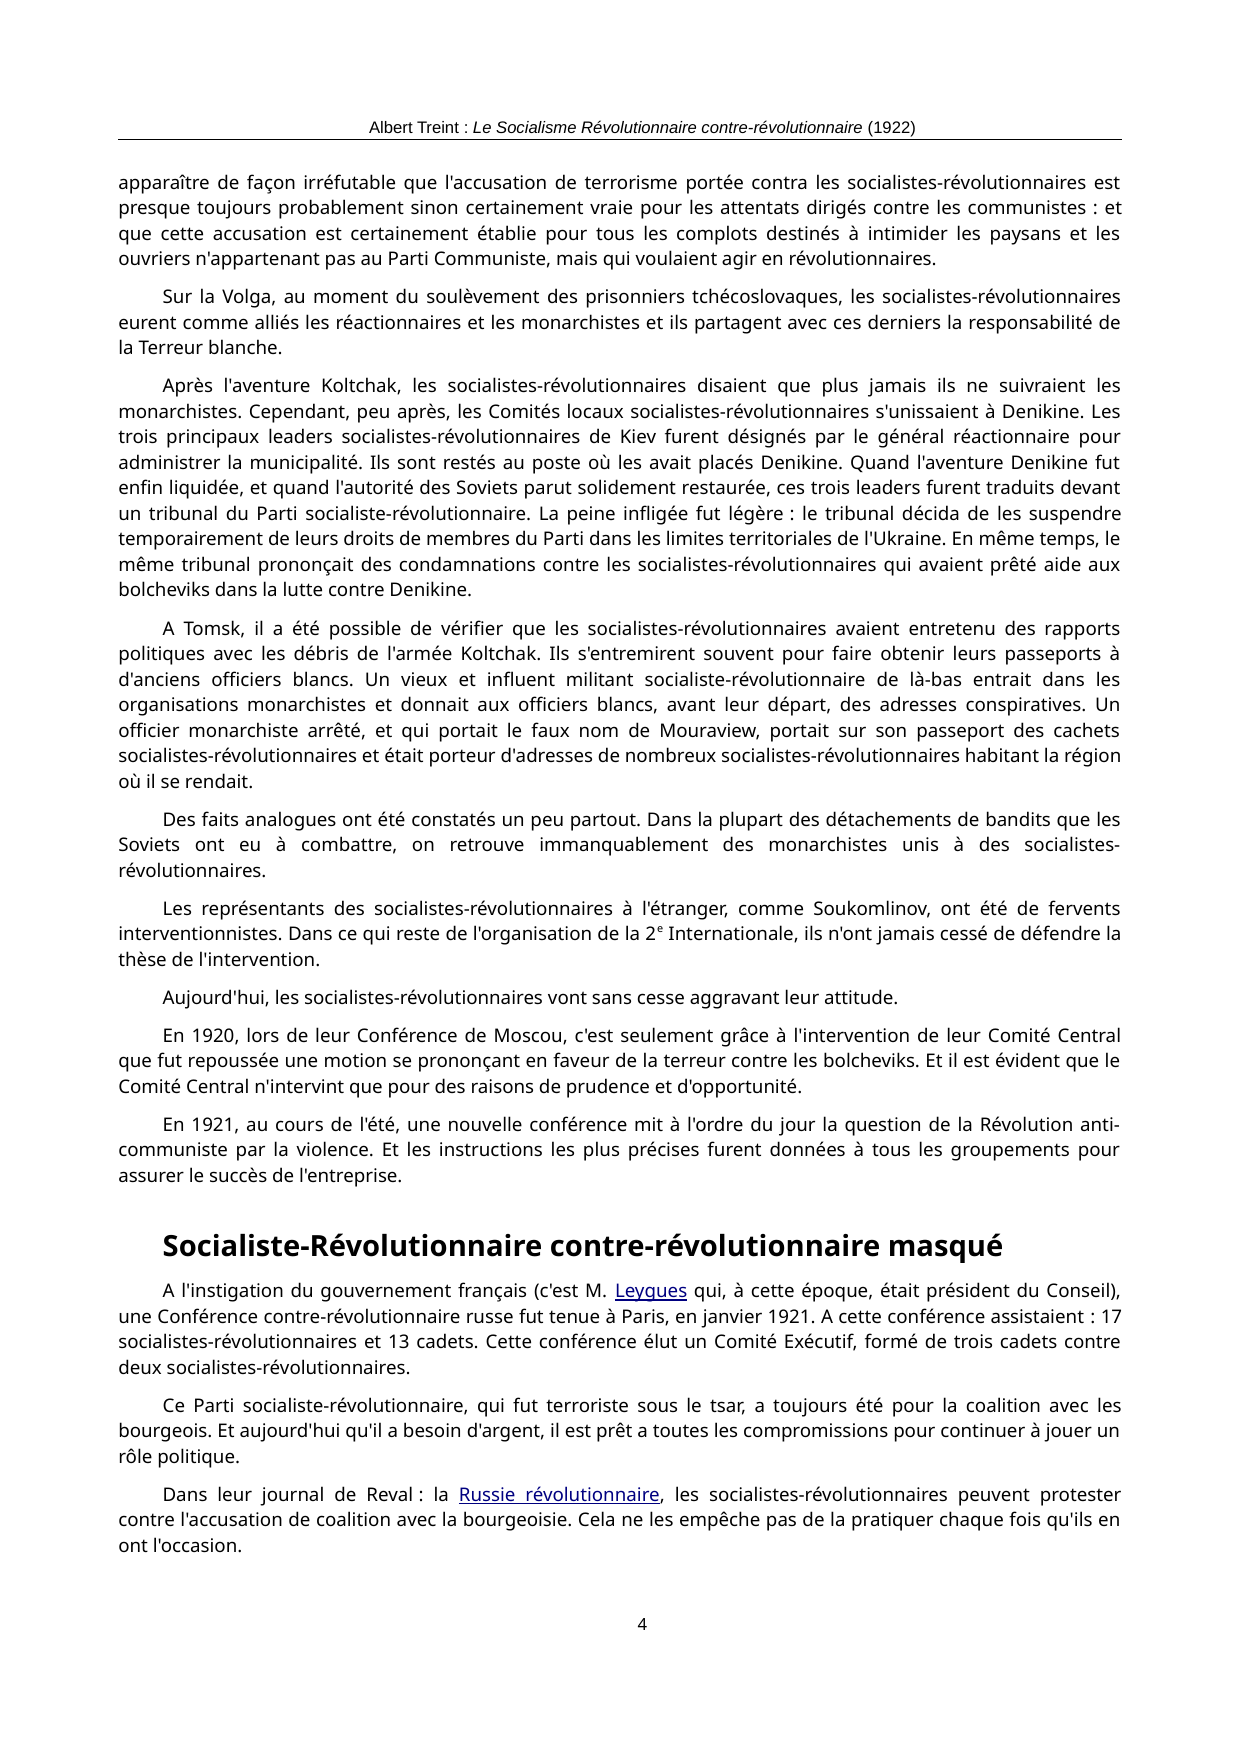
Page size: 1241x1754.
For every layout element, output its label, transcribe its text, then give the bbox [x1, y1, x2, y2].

text Aujourd'hui, les socialistes-révolutionnaires vont sans cesse aggravant leur attitude. [118, 984, 1122, 1009]
text Ce Parti socialiste-révolutionnaire, qui fut terroriste sous le tsar, a toujours été pour la coalition avec les bourgeois. Et aujourd'hui qu'il a besoin d'argent, il est prêt a toutes les compromissions pour continuer à jouer un rôle politique. [118, 1392, 1122, 1468]
text apparaître de façon irréfutable que l'accusation de terrorisme portée contra les socialistes-révolutionnaires est presque toujours probablement sinon certainement vraie pour les attentats dirigés contre les communistes : et que cette accusation est certainement établie pour tous les complots destinés à intimider les paysans et les ouvriers n'appartenant pas au Parti Communiste, mais qui voulaient agir en révolutionnaires. [118, 169, 1122, 271]
text En 1921, au cours de l'été, une nouvelle conférence mit à l'ordre du jour la question de la Révolution anti-communiste par la violence. Et les instructions les plus précises furent données à tous les groupements pour assurer le succès de l'entreprise. [118, 1111, 1122, 1188]
text Après l'aventure Koltchak, les socialistes-révolutionnaires disaient que plus jamais ils ne suivraient les monarchistes. Cependant, peu après, les Comités locaux socialistes-révolutionnaires s'unissaient à Denikine. Les trois principaux leaders socialistes-révolutionnaires de Kiev furent désignés par le général réactionnaire pour administrer la municipalité. Ils sont restés au poste où les avait placés Denikine. Quand l'aventure Denikine fut enfin liquidée, et quand l'autorité des Soviets parut solidement restaurée, ces trois leaders furent traduits devant un tribunal du Parti socialiste-révolutionnaire. La peine infligée fut légère : le tribunal décida de les suspendre temporairement de leurs droits de membres du Parti dans les limites territoriales de l'Ukraine. En même temps, le même tribunal prononçait des condamnations contre les socialistes-révolutionnaires qui avaient prêté aide aux bolcheviks dans la lutte contre Denikine. [118, 373, 1122, 602]
text En 1920, lors de leur Conférence de Moscou, c'est seulement grâce à l'intervention de leur Comité Central que fut repoussée une motion se prononçant en faveur de la terreur contre les bolcheviks. Et il est évident que le Comité Central n'intervint que pour des raisons de prudence et d'opportunité. [118, 1022, 1122, 1099]
text Dans leur journal de Reval : la Russie révolutionnaire, les socialistes-révolutionnaires peuvent protester contre l'accusation de coalition avec la bourgeoisie. Cela ne les empêche pas de la pratiquer chaque fois qu'ils en ont l'occasion. [118, 1481, 1122, 1558]
text Les représentants des socialistes-révolutionnaires à l'étranger, comme Soukomlinov, ont été de fervents interventionnistes. Dans ce qui reste de l'organisation de la 2e Internationale, ils n'ont jamais cessé de défendre la thèse de l'intervention. [118, 895, 1122, 972]
text A l'instigation du gouvernement français (c'est M. Leygues qui, à cette époque, était président du Conseil), une Conférence contre-révolutionnaire russe fut tenue à Paris, en janvier 1921. A cette conférence assistaient : 17 socialistes-révolutionnaires et 13 cadets. Cette conférence élut un Comité Exécutif, formé de trois cadets contre deux socialistes-révolutionnaires. [118, 1277, 1122, 1379]
subtitle Socialiste-Révolutionnaire contre-révolutionnaire masqué [118, 1225, 1122, 1265]
text Des faits analogues ont été constatés un peu partout. Dans la plupart des détachements de bandits que les Soviets ont eu à combattre, on retrouve immanquablement des monarchistes unis à des socialistes-révolutionnaires. [118, 806, 1122, 882]
text A Tomsk, il a été possible de vérifier que les socialistes-révolutionnaires avaient entretenu des rapports politiques avec les débris de l'armée Koltchak. Ils s'entremirent souvent pour faire obtenir leurs passeports à d'anciens officiers blancs. Un vieux et influent militant socialiste-révolutionnaire de là-bas entrait dans les organisations monarchistes et donnait aux officiers blancs, avant leur départ, des adresses conspiratives. Un officier monarchiste arrêté, et qui portait le faux nom de Mouraview, portait sur son passeport des cachets socialistes-révolutionnaires et était porteur d'adresses de nombreux socialistes-révolutionnaires habitant la région où il se rendait. [118, 615, 1122, 793]
text Sur la Volga, au moment du soulèvement des prisonniers tchécoslovaques, les socialistes-révolutionnaires eurent comme alliés les réactionnaires et les monarchistes et ils partagent avec ces derniers la responsabilité de la Terreur blanche. [118, 283, 1122, 360]
